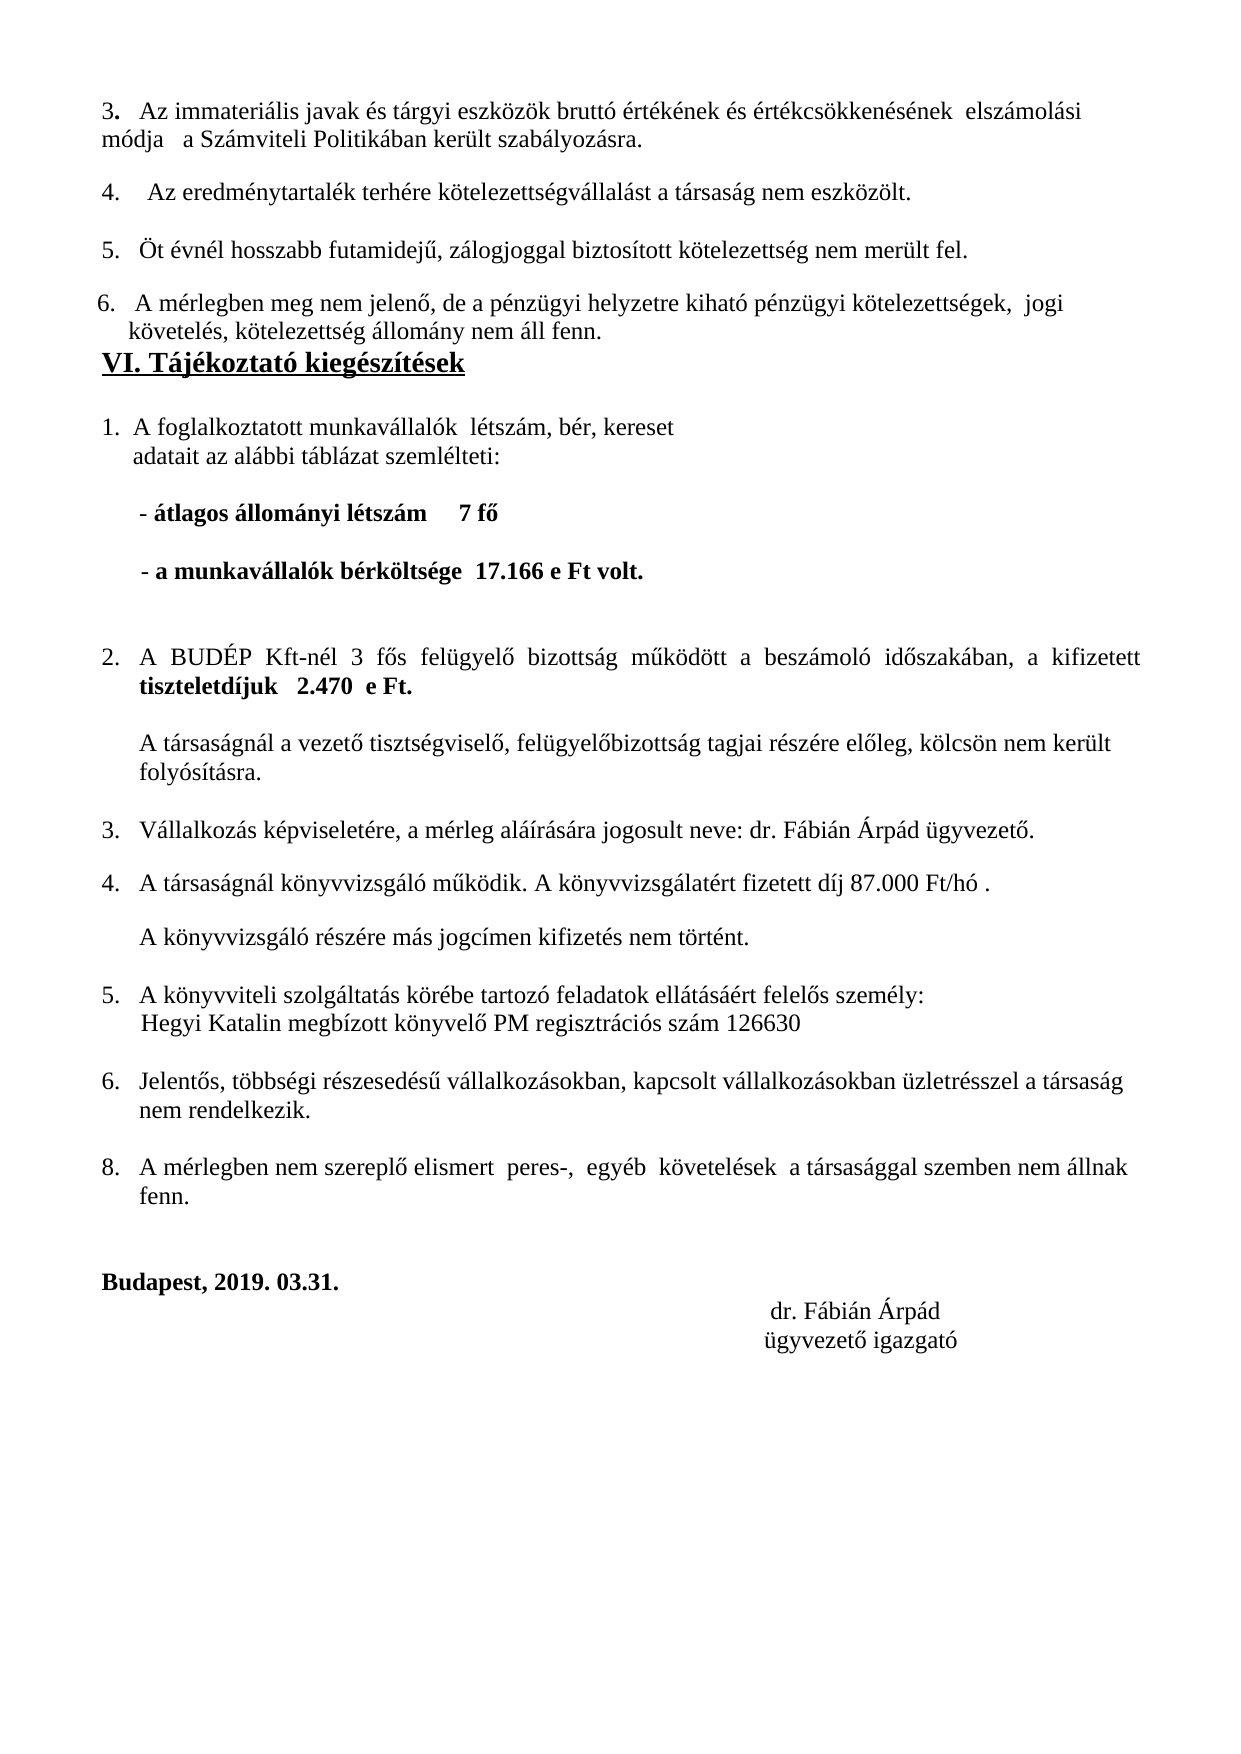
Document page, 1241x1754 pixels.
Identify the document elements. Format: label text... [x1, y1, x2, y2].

table_cell [247, 1438, 439, 1466]
table_cell [57, 1526, 247, 1572]
table_cell [824, 1466, 1017, 1493]
table_cell [439, 1466, 632, 1493]
table_cell [632, 1526, 824, 1572]
text Budapest, 2019. 03.31. [101, 1267, 1141, 1296]
text VI. Tájékoztató kiegészítések [101, 345, 1141, 412]
text 1. A foglalkoztatott munkavállalók létszám, bér, kereset adatait az alábbi táblázat szemlélteti: - átlagos állományi létszám 7 fő [101, 412, 1141, 527]
text 6. Jelentős, többségi részesedésű vállalkozásokban, kapcsolt vállalkozásokban üzletrésszel a társaság [101, 1066, 1141, 1095]
table_cell [632, 1438, 824, 1466]
text fenn. [101, 1181, 1141, 1210]
table_cell [57, 1466, 247, 1493]
table_cell [439, 1438, 632, 1466]
table_cell [632, 1466, 824, 1493]
table_cell [439, 1493, 632, 1526]
text folyósításra. [101, 757, 1141, 786]
table_cell [57, 1572, 247, 1617]
table_cell [824, 1438, 1017, 1466]
table_header [632, 1411, 824, 1438]
table_cell [824, 1526, 1017, 1572]
table_cell [57, 1438, 247, 1466]
list A társaságnál könyvvizsgáló működik. A könyvvizsgálatért fizetett díj 87.000 Ft/hó . [101, 868, 1141, 897]
table_header [57, 1411, 247, 1438]
table_header [247, 1411, 439, 1438]
table_header [439, 1411, 632, 1438]
table_header [824, 1411, 1017, 1438]
table_cell [247, 1526, 439, 1572]
table_cell [247, 1466, 439, 1493]
list Vállalkozás képviseletére, a mérleg aláírására jogosult neve: dr. Fábián Árpád ügyvezető. [101, 815, 1141, 843]
text A társaságnál a vezető tisztségviselő, felügyelőbizottság tagjai részére előleg, kölcsön nem került [101, 728, 1141, 757]
text 3. Az immateriális javak és tárgyi eszközök bruttó értékének és értékcsökkenésének elszámolási módja a Számviteli Politikában került szabályozásra. [101, 96, 1141, 177]
table_cell [824, 1572, 1017, 1617]
table_cell [439, 1526, 632, 1572]
table_cell [57, 1493, 247, 1526]
text A könyvvizsgáló részére más jogcímen kifizetés nem történt. [139, 922, 1141, 951]
list A BUDÉP Kft-nél 3 fős felügyelő bizottság működött a beszámoló időszakában, a kifizetett tiszteletdíjuk 2.470 e Ft. [101, 642, 1141, 700]
text 6. A mérlegben meg nem jelenő, de a pénzügyi helyzetre kiható pénzügyi kötelezettségek, jogi [72, 288, 1141, 316]
list A könyvviteli szolgáltatás körébe tartozó feladatok ellátásáért felelős személy: [101, 980, 1141, 1008]
table_cell [632, 1572, 824, 1617]
table_cell [247, 1572, 439, 1617]
list Az eredménytartalék terhére kötelezettségvállalást a társaság nem eszközölt. 5. Öt évnél hosszabb futamidejű, zálogjoggal biztosított kötelezettség nem merült fel. [101, 177, 1141, 264]
text Hegyi Katalin megbízott könyvelő PM regisztrációs szám 126630 [141, 1008, 1141, 1037]
table_cell [439, 1572, 632, 1617]
text nem rendelkezik. 8. A mérlegben nem szereplő elismert peres-, egyéb követelések a társasággal szemben nem állnak [101, 1095, 1141, 1181]
text - a munkavállalók bérköltsége 17.166 e Ft volt. [72, 556, 1141, 585]
text dr. Fábián Árpád ügyvezető igazgató [101, 1296, 1141, 1353]
table_cell [632, 1493, 824, 1526]
text követelés, kötelezettség állomány nem áll fenn. [72, 316, 1141, 345]
table_cell [247, 1493, 439, 1526]
table_cell [824, 1493, 1017, 1526]
